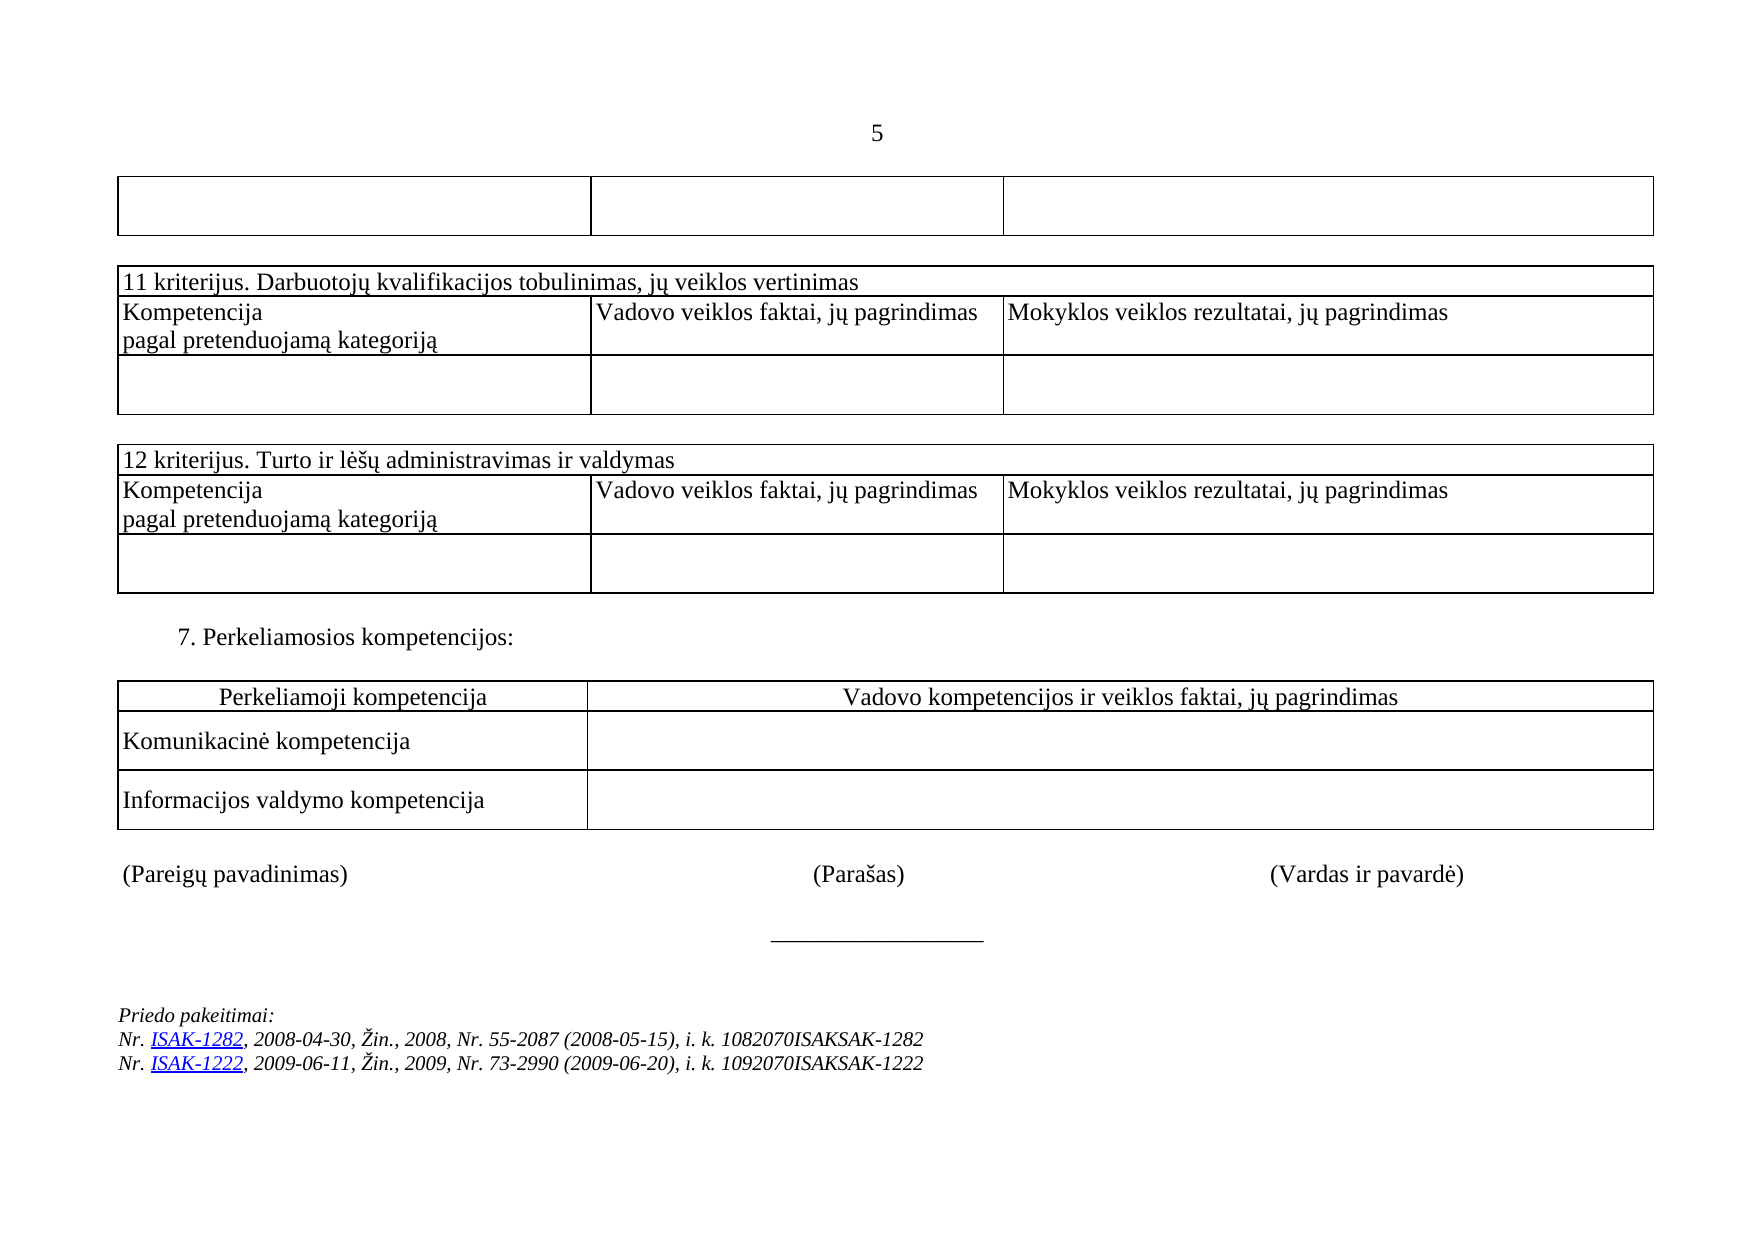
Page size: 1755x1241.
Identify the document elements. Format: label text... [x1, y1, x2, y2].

table_cell Vadovo veiklos faktai, jų pagrindimas [592, 297, 1003, 354]
table_cell [1004, 177, 1653, 235]
table_cell [592, 535, 1003, 592]
table_cell [119, 177, 590, 235]
table_cell Komunikacinė kompetencija [119, 712, 587, 769]
table_cell 11 kriterijus. Darbuotojų kvalifikacijos tobulinimas, jų veiklos vertinimas [119, 267, 1653, 295]
table_cell [119, 356, 590, 413]
table_cell 12 kriterijus. Turto ir lėšų administravimas ir valdymas [119, 445, 1653, 474]
table_cell [118, 415, 1653, 444]
table_cell [592, 356, 1003, 413]
text _________________ [118, 916, 1636, 945]
table_cell Kompetencija pagal pretenduojamą kategoriją [119, 297, 590, 354]
table_cell [1004, 356, 1653, 413]
table_cell [592, 177, 1003, 235]
table_cell Kompetencija pagal pretenduojamą kategoriją [119, 476, 590, 533]
table_cell Mokyklos veiklos rezultatai, jų pagrindimas [1004, 297, 1653, 354]
table_cell Mokyklos veiklos rezultatai, jų pagrindimas [1004, 476, 1653, 533]
text Priedo pakeitimai: [118, 1002, 1636, 1027]
table_cell [588, 712, 1653, 769]
table_header Perkeliamoji kompetencija [119, 682, 587, 710]
table_header Vadovo kompetencijos ir veiklos faktai, jų pagrindimas [588, 682, 1653, 710]
table_cell [1004, 535, 1653, 592]
table_cell Vadovo veiklos faktai, jų pagrindimas [592, 476, 1003, 533]
table_cell [119, 535, 590, 592]
table_cell [118, 236, 1653, 265]
table_cell [588, 771, 1653, 828]
text Nr. ISAK-1282, 2008-04-30, Žin., 2008, Nr. 55-2087 (2008-05-15), i. k. 1082070ISAKSAK-1282 [118, 1027, 1636, 1051]
table_cell Informacijos valdymo kompetencija [119, 771, 587, 828]
table_header (Pareigų pavadinimas) [118, 859, 637, 887]
text Nr. ISAK-1222, 2009-06-11, Žin., 2009, Nr. 73-2990 (2009-06-20), i. k. 1092070ISAKSAK-1222 [118, 1051, 1636, 1075]
table_header (Parašas) [637, 859, 1080, 887]
text 7. Perkeliamosios kompetencijos: [118, 622, 1636, 651]
table_header (Vardas ir pavardė) [1080, 859, 1653, 887]
